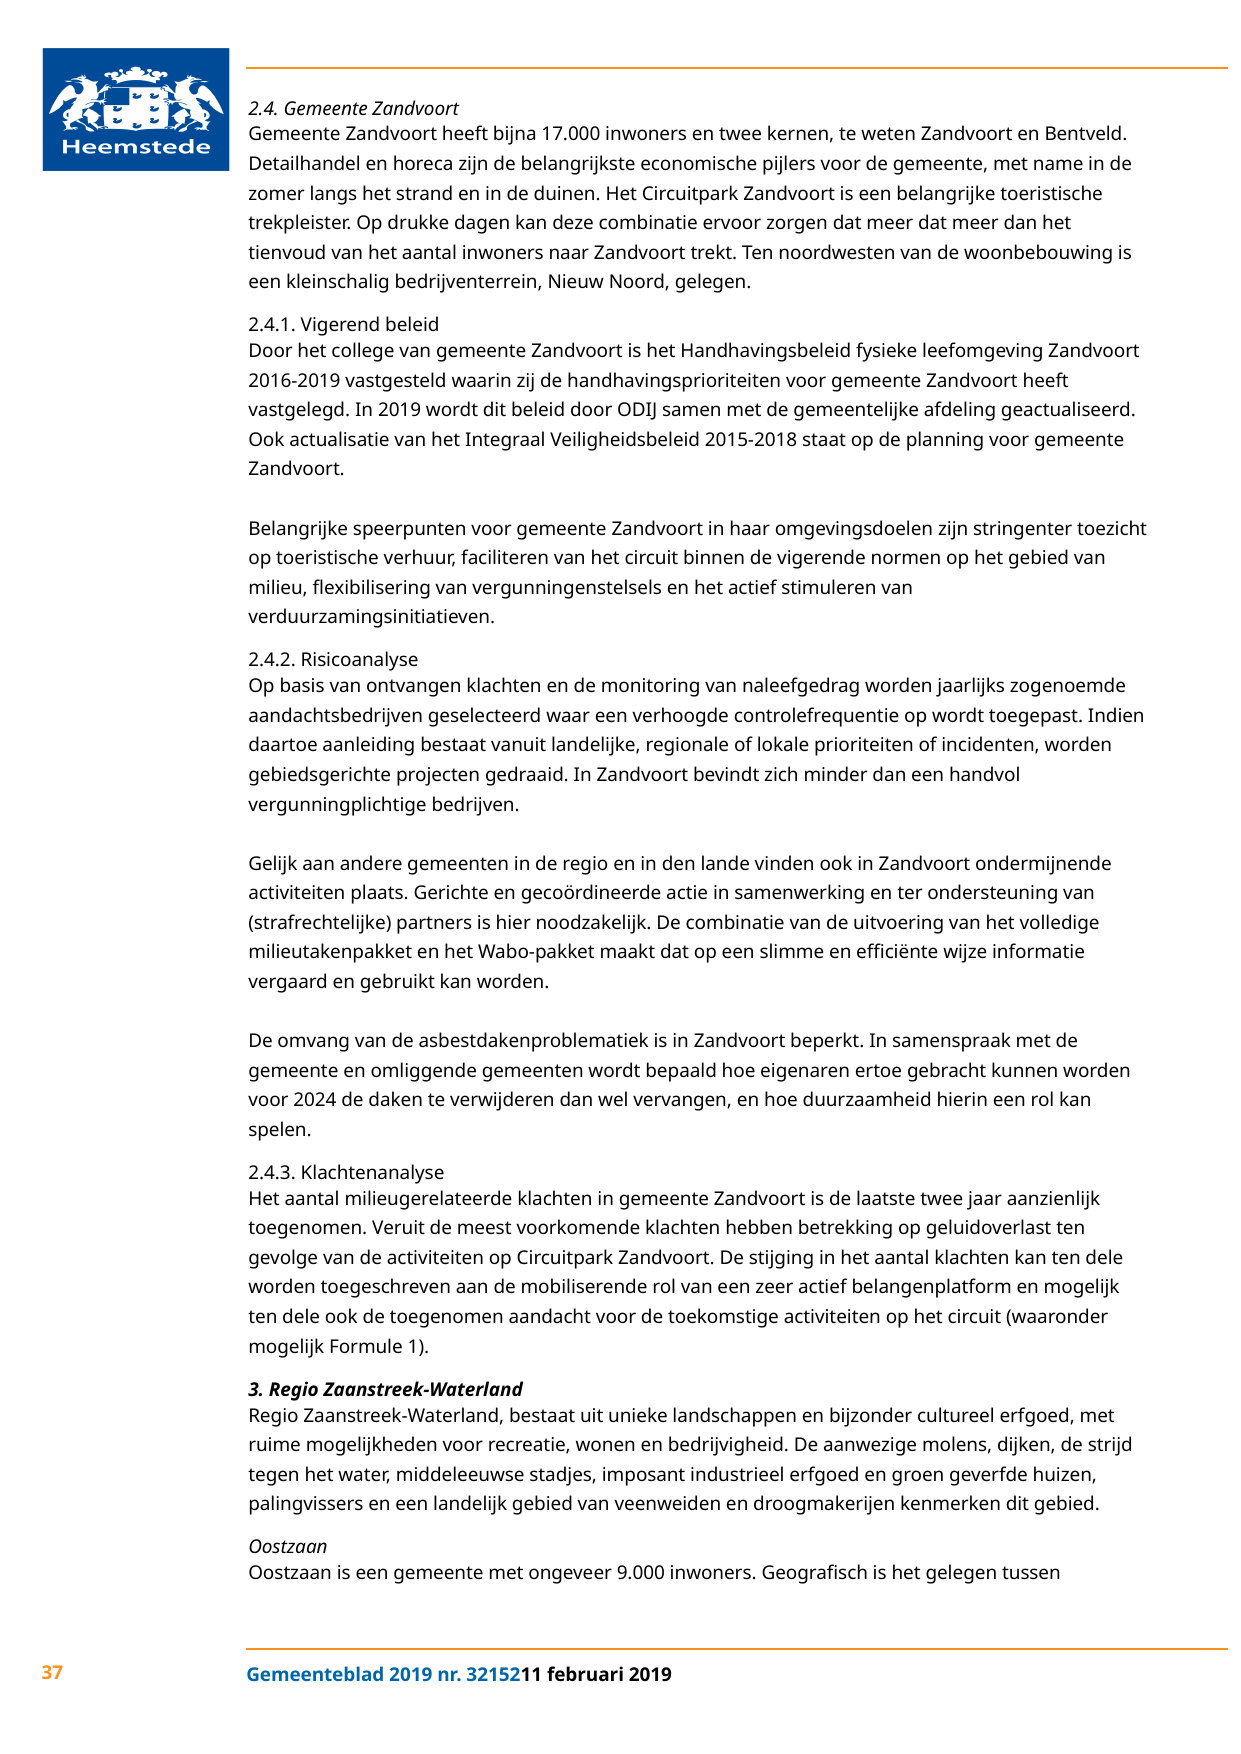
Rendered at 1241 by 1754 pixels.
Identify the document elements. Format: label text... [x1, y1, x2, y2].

text Op basis van ontvangen klachten en de monitoring van naleefgedrag worden jaarlijks zogenoemde aandachtsbedrijven geselecteerd waar een verhoogde controlefrequentie op wordt toegepast. Indien daartoe aanleiding bestaat vanuit landelijke, regionale of lokale prioriteiten of incidenten, worden gebiedsgerichte projecten gedraaid. In Zandvoort bevindt zich minder dan een handvol vergunningplichtige bedrijven. [248, 672, 1152, 816]
text De omvang van de asbestdakenproblematiek is in Zandvoort beperkt. In samenspraak met de gemeente en omliggende gemeenten wordt bepaald hoe eigenaren ertoe gebracht kunnen worden voor 2024 de daken te verwijderen dan wel vervangen, en hoe duurzaamheid hierin een rol kan spelen. [248, 1027, 1152, 1142]
text Door het college van gemeente Zandvoort is het Handhavingsbeleid fysieke leefomgeving Zandvoort 2016-2019 vastgesteld waarin zij de handhavingsprioriteiten voor gemeente Zandvoort heeft vastgelegd. In 2019 wordt dit beleid door ODIJ samen met de gemeentelijke afdeling geactualiseerd. Ook actualisatie van het Integraal Veiligheidsbeleid 2015-2018 staat op de planning voor gemeente Zandvoort. [248, 337, 1152, 481]
text 2.4.3. Klachtenanalyse [248, 1159, 1152, 1185]
text Het aantal milieugerelateerde klachten in gemeente Zandvoort is de laatste twee jaar aanzienlijk toegenomen. Veruit de meest voorkomende klachten hebben betrekking op geluidoverlast ten gevolge van de activiteiten op Circuitpark Zandvoort. De stijging in het aantal klachten kan ten dele worden toegeschreven aan de mobiliserende rol van een zeer actief belangenplatform en mogelijk ten dele ook de toegenomen aandacht voor de toekomstige activiteiten op het circuit (waaronder mogelijk Formule 1). [248, 1185, 1152, 1359]
text 2.4.2. Risicoanalyse [248, 647, 1152, 672]
text Oostzaan is een gemeente met ongeveer 9.000 inwoners. Geografisch is het gelegen tussen [248, 1559, 1152, 1585]
text Oostzaan [248, 1534, 1152, 1559]
text 3. Regio Zaanstreek-Waterland [248, 1376, 1152, 1402]
picture [41, 47, 231, 172]
text Gelijk aan andere gemeenten in de regio en in den lande vinden ook in Zandvoort ondermijnende activiteiten plaats. Gerichte en gecoördineerde actie in samenwerking en ter ondersteuning van (strafrechtelijke) partners is hier noodzakelijk. De combinatie van de uitvoering van het volledige milieutakenpakket en het Wabo-pakket maakt dat op een slimme en efficiënte wijze informatie vergaard en gebruikt kan worden. [248, 850, 1152, 994]
text 2.4. Gemeente Zandvoort [248, 95, 1152, 121]
text Belangrijke speerpunten voor gemeente Zandvoort in haar omgevingsdoelen zijn stringenter toezicht op toeristische verhuur, faciliteren van het circuit binnen de vigerende normen op het gebied van milieu, flexibilisering van vergunningenstelsels en het actief stimuleren van verduurzamingsinitiatieven. [248, 515, 1152, 629]
text Gemeente Zandvoort heeft bijna 17.000 inwoners en twee kernen, te weten Zandvoort en Bentveld. Detailhandel en horeca zijn de belangrijkste economische pijlers voor de gemeente, met name in de zomer langs het strand en in de duinen. Het Circuitpark Zandvoort is een belangrijke toeristische trekpleister. Op drukke dagen kan deze combinatie ervoor zorgen dat meer dat meer dan het tienvoud van het aantal inwoners naar Zandvoort trekt. Ten noordwesten van de woonbebouwing is een kleinschalig bedrijventerrein, Nieuw Noord, gelegen. [248, 121, 1152, 294]
text 2.4.1. Vigerend beleid [248, 312, 1152, 337]
text Regio Zaanstreek-Waterland, bestaat uit unieke landschappen en bijzonder cultureel erfgoed, met ruime mogelijkheden voor recreatie, wonen en bedrijvigheid. De aanwezige molens, dijken, de strijd tegen het water, middeleeuwse stadjes, imposant industrieel erfgoed en groen geverfde huizen, palingvissers en een landelijk gebied van veenweiden en droogmakerijen kenmerken dit gebied. [248, 1402, 1152, 1516]
